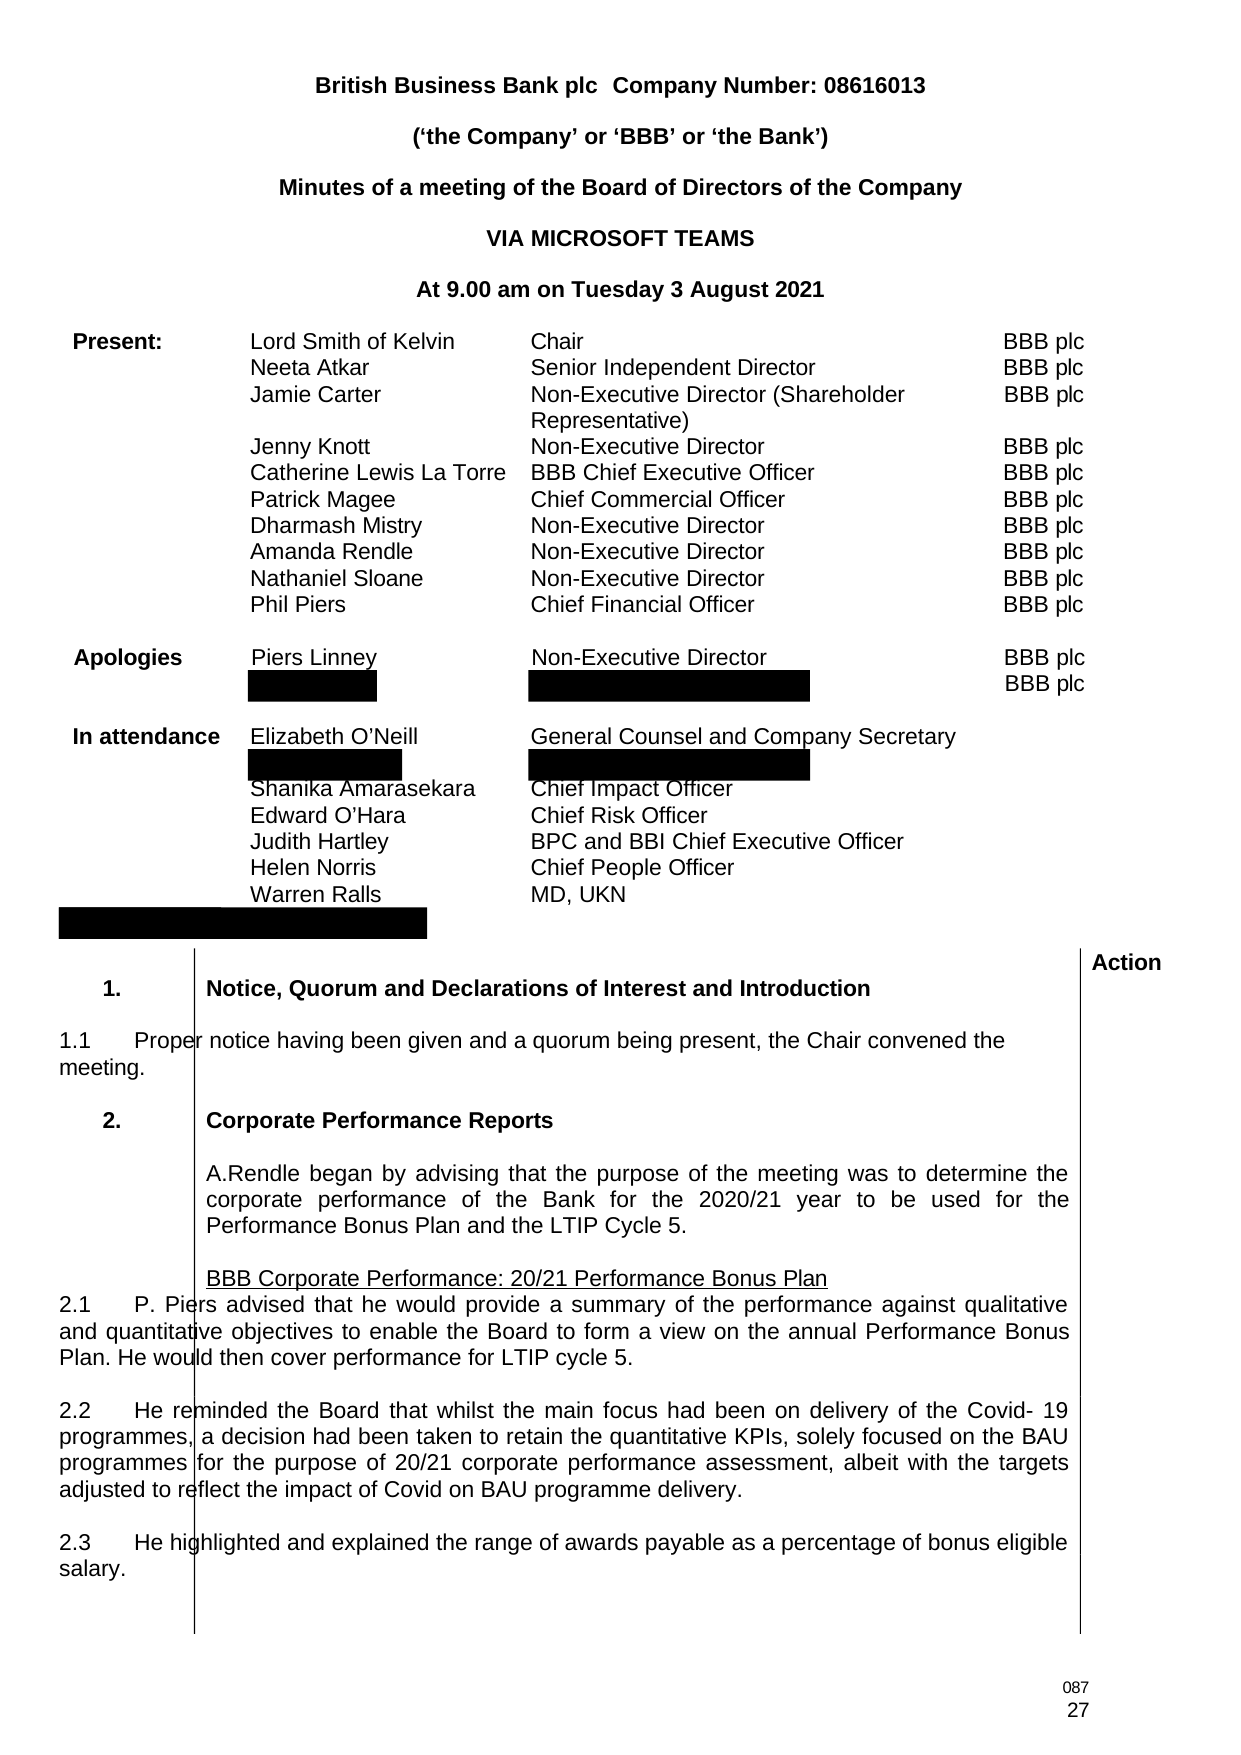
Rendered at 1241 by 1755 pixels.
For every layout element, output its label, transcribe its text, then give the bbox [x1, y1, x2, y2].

list He highlighted and explained the range of awards payable as a percentage of bonus eligible salary. [196, 1528, 1069, 1581]
list Notice, Quorum and Declarations of Interest and Introduction [1081, 975, 1182, 1001]
text Nathaniel Sloane Non-Executive Director BBB plc [250, 565, 1182, 591]
subtitle Corporate Performance Reports [1081, 1107, 1182, 1133]
list He reminded the Board that whilst the main focus had been on delivery of the Covid- 19 programmes, a decision had been taken to retain the quantitative KPIs, solely focused on the BAU programmes for the purpose of 20/21 corporate performance assessment, albeit with the targets adjusted to reflect the impact of Covid on BAU programme delivery. [59, 1397, 193, 1502]
list P. Piers advised that he would provide a summary of the performance against qualitative and quantitative objectives to enable the Board to form a view on the annual Performance Bonus Plan. He would then cover performance for LTIP cycle 5. [196, 1291, 1070, 1370]
list He reminded the Board that whilst the main focus had been on delivery of the Covid- 19 programmes, a decision had been taken to retain the quantitative KPIs, solely focused on the BAU programmes for the purpose of 20/21 corporate performance assessment, albeit with the targets adjusted to reflect the impact of Covid on BAU programme delivery. [196, 1397, 1070, 1502]
subtitle Corporate Performance Reports [102, 1107, 193, 1133]
text A.Rendle began by advising that the purpose of the meeting was to determine the corporate performance of the Bank for the 2020/21 year to be used for the Performance Bonus Plan and the LTIP Cycle 5. [206, 1159, 1070, 1238]
text BBB Corporate Performance: 20/21 Performance Bonus Plan [206, 1265, 1079, 1291]
list Notice, Quorum and Declarations of Interest and Introduction [196, 975, 1079, 1001]
text Warren Ralls MD, UKN [250, 881, 1182, 907]
text Helen Norris Chief People Officer [250, 855, 1182, 881]
text Apologies Piers Linney Non-Executive Director BBB plc BBB plc [72, 644, 1085, 697]
text Present: Lord Smith of Kelvin Chair BBB plc Neeta Atkar Senior Independent Director BBB plc [72, 328, 1085, 381]
text BBB plc [909, 381, 1179, 407]
text Jamie Carter Non-Executive Director (Shareholder Representative) [250, 381, 905, 433]
list Proper notice having been given and a quorum being present, the Chair convened the meeting. [196, 1027, 1070, 1080]
text At 9.00 am on Tuesday 3 August 2021 [296, 277, 944, 303]
list He highlighted and explained the range of awards payable as a percentage of bonus eligible salary. [59, 1528, 193, 1581]
text Amanda Rendle Non-Executive Director BBB plc [250, 539, 1182, 565]
list Notice, Quorum and Declarations of Interest and Introduction [102, 975, 193, 1001]
text Phil Piers Chief Financial Officer BBB plc [250, 591, 1182, 618]
text In attendance Elizabeth O’Neill General Counsel and Company Secretary Shanika Amarasekara Chief Impact Officer [72, 697, 957, 802]
subtitle Action [1091, 948, 1182, 975]
text British Business Bank plc Company Number: 08616013 (‘the Company’ or ‘BBB’ or ‘the Bank’) [296, 72, 944, 149]
text Jenny Knott Non-Executive Director BBB plc [250, 433, 1182, 460]
list P. Piers advised that he would provide a summary of the performance against qualitative and quantitative objectives to enable the Board to form a view on the annual Performance Bonus Plan. He would then cover performance for LTIP cycle 5. [59, 1291, 193, 1370]
text Edward O’Hara Chief Risk Officer [250, 802, 1182, 828]
text Patrick Magee Chief Commercial Officer BBB plc [250, 486, 1182, 512]
list Proper notice having been given and a quorum being present, the Chair convened the meeting. [59, 1027, 193, 1080]
text Catherine Lewis La Torre BBB Chief Executive Officer BBB plc [250, 460, 1182, 486]
subtitle Corporate Performance Reports [196, 1107, 1079, 1133]
text Dharmash Mistry Non-Executive Director BBB plc [250, 512, 1182, 539]
text [1081, 1265, 1182, 1291]
text Minutes of a meeting of the Board of Directors of the Company VIA MICROSOFT TEAMS [263, 174, 977, 252]
text Judith Hartley BPC and BBI Chief Executive Officer [250, 828, 1182, 855]
